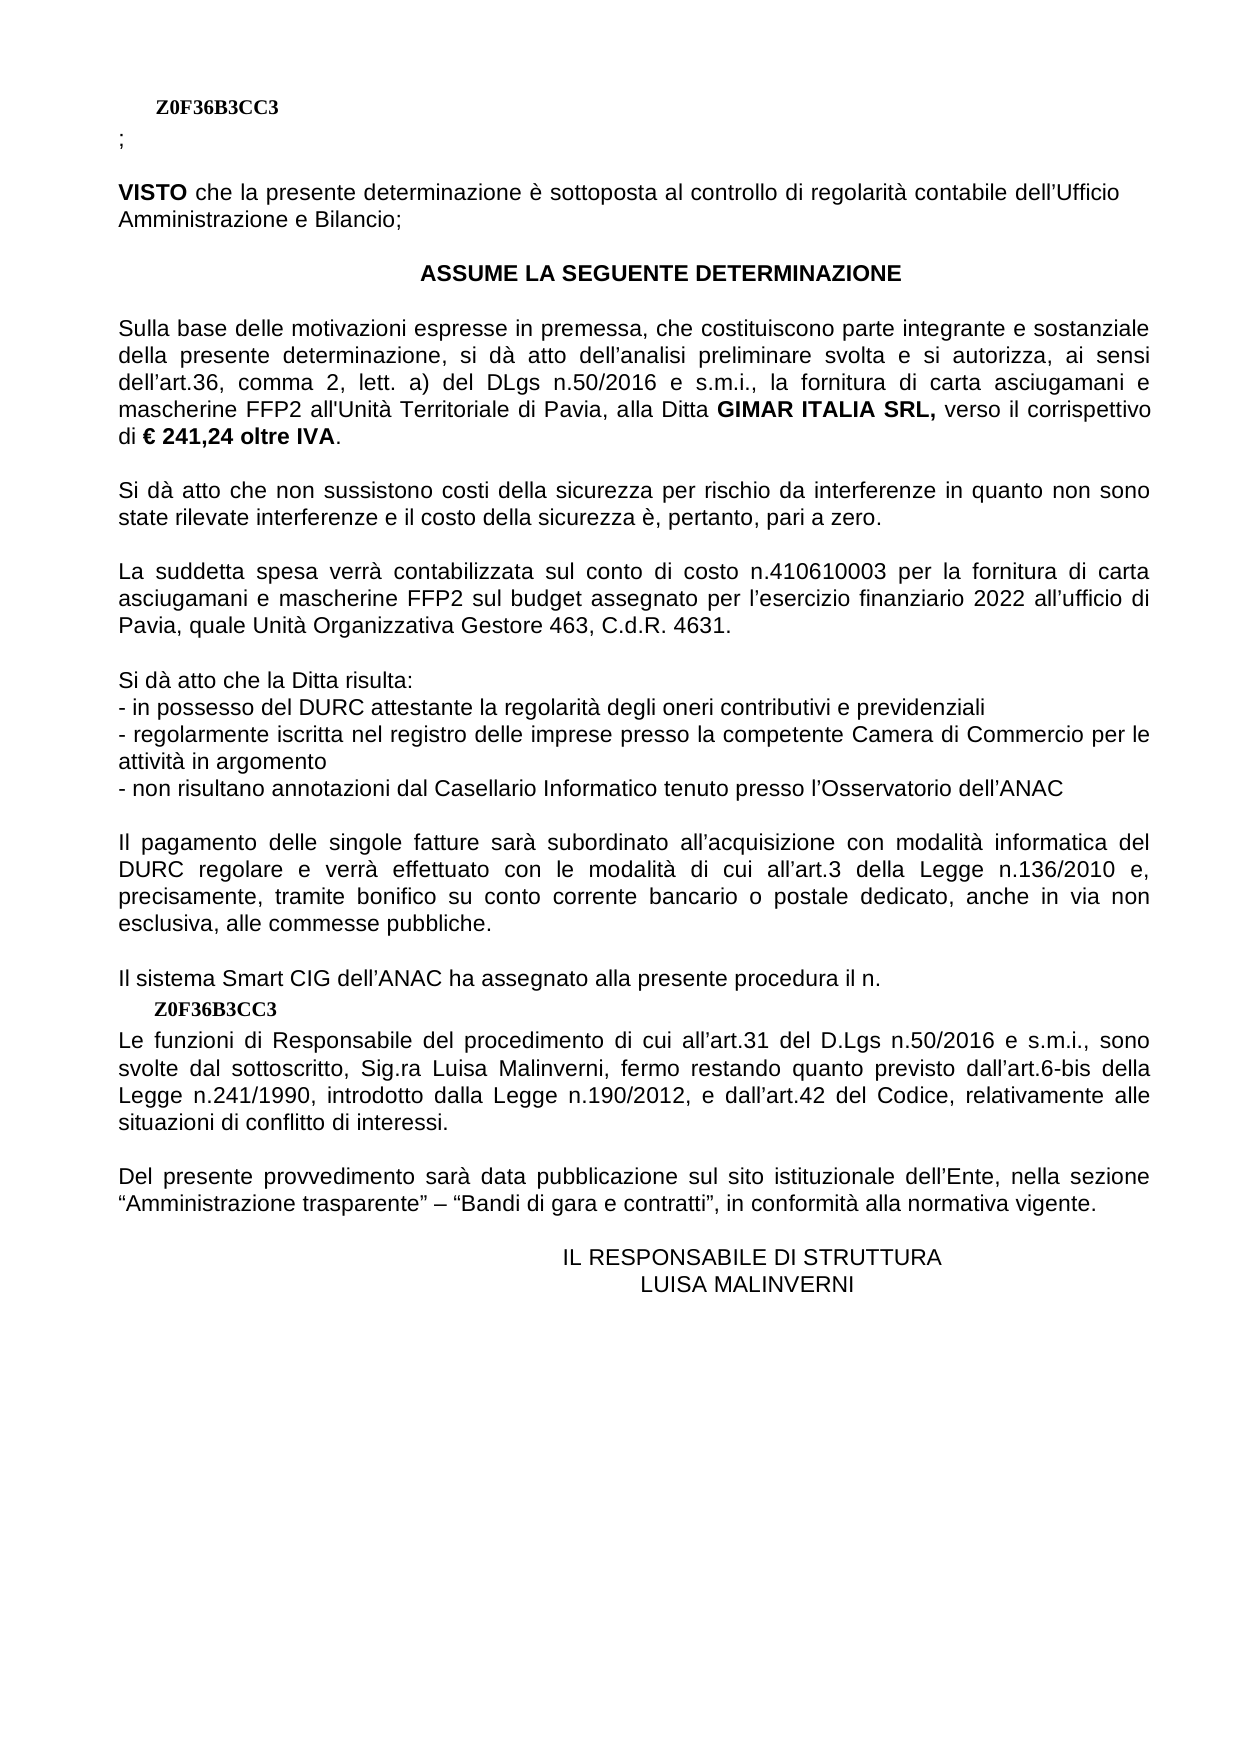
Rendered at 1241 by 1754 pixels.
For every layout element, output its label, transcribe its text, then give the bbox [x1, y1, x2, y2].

text - regolarmente iscritta nel registro delle imprese presso la competente Camera di Commercio per le attività in argomento [118, 720, 1152, 774]
text LUISA MALINVERNI [148, 1271, 1181, 1298]
text La suddetta spesa verrà contabilizzata sul conto di costo n.410610003 per la fornitura di carta asciugamani e mascherine FFP2 sul budget assegnato per l’esercizio finanziario 2022 all’ufficio di Pavia, quale Unità Organizzativa Gestore 463, C.d.R. 4631. [118, 558, 1152, 639]
text Si dà atto che non sussistono costi della sicurezza per rischio da interferenze in quanto non sono state rilevate interferenze e il costo della sicurezza è, pertanto, pari a zero. [118, 476, 1152, 531]
text - in possesso del DURC attestante la regolarità degli oneri contributivi e previdenziali [118, 693, 1152, 720]
text Si dà atto che la Ditta risulta: [118, 666, 1152, 693]
text Il pagamento delle singole fatture sarà subordinato all’acquisizione con modalità informatica del DURC regolare e verrà effettuato con le modalità di cui all’art.3 della Legge n.136/2010 e, precisamente, tramite bonifico su conto corrente bancario o postale dedicato, anche in via non esclusiva, alle commesse pubbliche. [118, 828, 1152, 937]
table_header [148, 991, 300, 1027]
text IL RESPONSABILE DI STRUTTURA [148, 1243, 1181, 1271]
text - non risultano annotazioni dal Casellario Informatico tenuto presso l’Osservatorio dell’ANAC [118, 774, 1152, 801]
table_header Z0F36B3CC3 [151, 994, 288, 1024]
text Le funzioni di Responsabile del procedimento di cui all’art.31 del D.Lgs n.50/2016 e s.m.i., sono svolte dal sottoscritto, Sig.ra Luisa Malinverni, fermo restando quanto previsto dall’art.6-bis della Legge n.241/1990, introdotto dalla Legge n.190/2012, e dall’art.42 del Codice, relativamente alle situazioni di conflitto di interessi. [118, 1027, 1152, 1135]
text Sulla base delle motivazioni espresse in premessa, che costituiscono parte integrante e sostanziale della presente determinazione, si dà atto dell’analisi preliminare svolta e si autorizza, ai sensi dell’art.36, comma 2, lett. a) del DLgs n.50/2016 e s.m.i., la fornitura di carta asciugamani e mascherine FFP2 all'Unità Territoriale di Pavia, alla Ditta GIMAR ITALIA SRL, verso il corrispettivo di € 241,24 oltre IVA. [118, 314, 1152, 449]
table_header Z0F36B3CC3 [153, 92, 289, 121]
text Del presente provvedimento sarà data pubblicazione sul sito istituzionale dell’Ente, nella sezione “Amministrazione trasparente” – “Bandi di gara e contratti”, in conformità alla normativa vigente. [118, 1162, 1152, 1216]
text ; [118, 124, 1122, 151]
text Il sistema Smart CIG dell’ANAC ha assegnato alla presente procedura il n. [118, 964, 1152, 991]
table_header [148, 89, 300, 124]
text VISTO che la presente determinazione è sottoposta al controllo di regolarità contabile dell’Ufficio Amministrazione e Bilancio; [118, 178, 1122, 233]
text ASSUME LA SEGUENTE DETERMINAZIONE [148, 260, 1181, 287]
